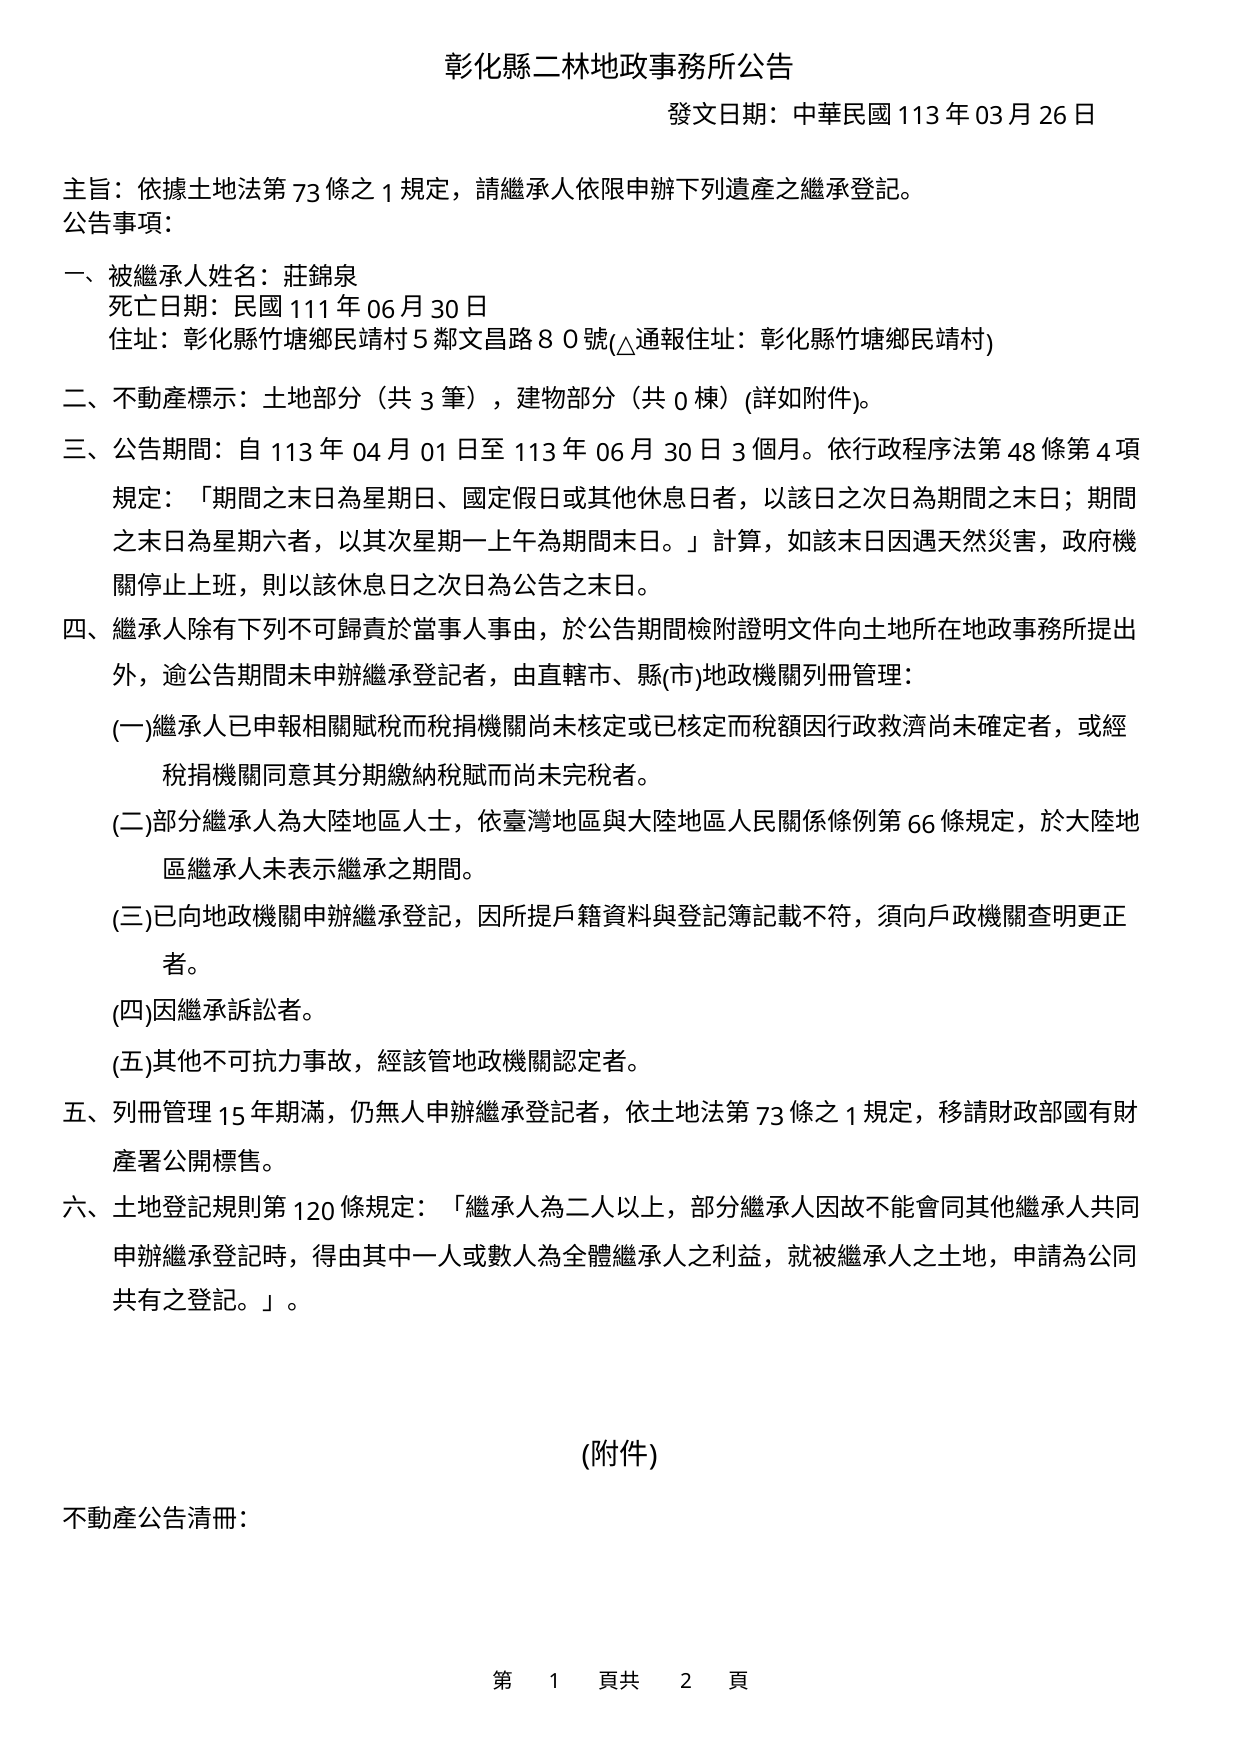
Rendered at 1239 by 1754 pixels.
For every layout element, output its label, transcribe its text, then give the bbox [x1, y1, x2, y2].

table_cell [0, 384, 62, 1383]
table_cell 彰化縣二林地政事務所公告 [62, 41, 1177, 94]
table_header [62, 0, 109, 41]
table_cell [759, 135, 1177, 176]
table_cell [653, 135, 667, 176]
table_cell [653, 95, 667, 135]
table_cell [523, 135, 585, 176]
table_cell [718, 135, 759, 176]
table_cell [585, 95, 653, 135]
table_cell [1177, 176, 1239, 246]
table_cell [523, 95, 585, 135]
table_cell [0, 1424, 62, 1485]
table_cell [759, 1383, 1177, 1423]
table_cell [1177, 41, 1239, 94]
table_cell 發文日期：中華民國113年03月26日 [667, 95, 1177, 135]
table_header [718, 0, 759, 41]
table_cell [585, 1557, 653, 1661]
table_header [109, 0, 482, 41]
table_cell [718, 1557, 759, 1661]
table_cell 頁共 [585, 1661, 653, 1701]
table_cell [109, 1557, 482, 1661]
table_cell [585, 135, 653, 176]
table_cell [1177, 1424, 1239, 1485]
table_cell [62, 1661, 109, 1701]
table_cell 1 [523, 1661, 585, 1701]
table_cell [718, 1383, 759, 1423]
table_cell [1177, 263, 1239, 313]
table_cell [1177, 1661, 1239, 1701]
table_cell [62, 95, 109, 135]
table_cell [483, 1383, 523, 1423]
table_cell [1177, 1557, 1239, 1661]
table_cell [0, 1557, 62, 1661]
table_cell [483, 135, 523, 176]
table_header [1177, 0, 1239, 41]
table_cell [109, 1383, 482, 1423]
table_cell [523, 1557, 585, 1661]
table_header [667, 0, 718, 41]
table_cell [109, 1661, 482, 1701]
table_header [523, 0, 585, 41]
table_cell [109, 135, 482, 176]
table_cell [0, 41, 62, 94]
table_cell [1177, 314, 1239, 384]
table_cell [0, 246, 62, 262]
table_cell 一、 [62, 263, 109, 313]
table_cell 第 [483, 1661, 523, 1701]
table_cell [0, 1661, 62, 1701]
table_cell [1177, 95, 1239, 135]
table_cell [0, 95, 62, 135]
table_cell [0, 1383, 62, 1423]
table_header [483, 0, 523, 41]
table_cell [1177, 1485, 1239, 1557]
table_cell [483, 95, 523, 135]
table_cell [585, 1383, 653, 1423]
table_cell [759, 1661, 1177, 1701]
table_cell [1177, 384, 1239, 1383]
table_cell [62, 1383, 109, 1423]
table_cell [0, 176, 62, 246]
table_cell [653, 1557, 667, 1661]
table_header [0, 0, 62, 41]
table_cell [0, 1485, 62, 1557]
table_header [585, 0, 653, 41]
table_cell [667, 135, 718, 176]
table_cell [62, 1557, 109, 1661]
table_cell [0, 314, 62, 384]
table_cell [667, 1383, 718, 1423]
table_cell 主旨：依據土地法第73條之1規定，請繼承人依限申辦下列遺產之繼承登記。 公告事項： [62, 176, 1177, 262]
table_header [759, 0, 1177, 41]
table_cell 被繼承人姓名：莊錦泉 死亡日期：民國111年06月30日 住址：彰化縣竹塘鄉民靖村５鄰文昌路８０號(△通報住址：彰化縣竹塘鄉民靖村) [109, 263, 1177, 384]
table_header [653, 0, 667, 41]
table_cell [0, 135, 62, 176]
table_cell [109, 95, 482, 135]
table_cell 二、不動產標示：土地部分（共 3 筆），建物部分（共 0 棟）(詳如附件)。 三、公告期間：自 113 年 04 月 01 日至 113 年 06 月 30 日 3 個月。依行政程序法第48條第4項 規定：「期間之末日為星期日、國定假日或其他休息日者，以該日之次日為期間之末日；期間 之末日為星期六者，以其次星期一上午為期間末日。」計算，如該末日因遇天然災害，政府機 關停止上班，則以該休息日之次日為公告之末日。 四、繼承人除有下列不可歸責於當事人事由，於公告期間檢附證明文件向土地所在地政事務所提出 外，逾公告期間未申辦繼承登記者，由直轄市、縣(市)地政機關列冊管理： (一)繼承人已申報相關賦稅而稅捐機關尚未核定或已核定而稅額因行政救濟尚未確定者，或經 稅捐機關同意其分期繳納稅賦而尚未完稅者。 (二)部分繼承人為大陸地區人士，依臺灣地區與大陸地區人民關係條例第66條規定，於大陸地 區繼承人未表示繼承之期間。 (三)已向地政機關申辦繼承登記，因所提戶籍資料與登記簿記載不符，須向戶政機關查明更正 者。 (四)因繼承訴訟者。 (五)其他不可抗力事故，經該管地政機關認定者。 五、列冊管理15年期滿，仍無人申辦繼承登記者，依土地法第73條之1規定，移請財政部國有財 產署公開標售。 六、土地登記規則第120條規定：「繼承人為二人以上，部分繼承人因故不能會同其他繼承人共同 申辦繼承登記時，得由其中一人或數人為全體繼承人之利益，就被繼承人之土地，申請為公同 共有之登記。」。 [62, 384, 1177, 1383]
table_cell [1177, 246, 1239, 262]
table_cell [483, 1557, 523, 1661]
table_cell [62, 314, 109, 384]
table_cell [0, 263, 62, 313]
table_cell 頁 [718, 1661, 759, 1701]
table_cell 不動產公告清冊： [62, 1485, 1177, 1557]
table_cell [759, 1557, 1177, 1661]
table_cell [523, 1383, 585, 1423]
table_cell [653, 1383, 667, 1423]
table_cell [667, 1557, 718, 1661]
table_cell 2 [653, 1661, 718, 1701]
table_cell [62, 135, 109, 176]
table_cell (附件) [62, 1424, 1177, 1485]
table_cell [1177, 1383, 1239, 1423]
table_cell [1177, 135, 1239, 176]
